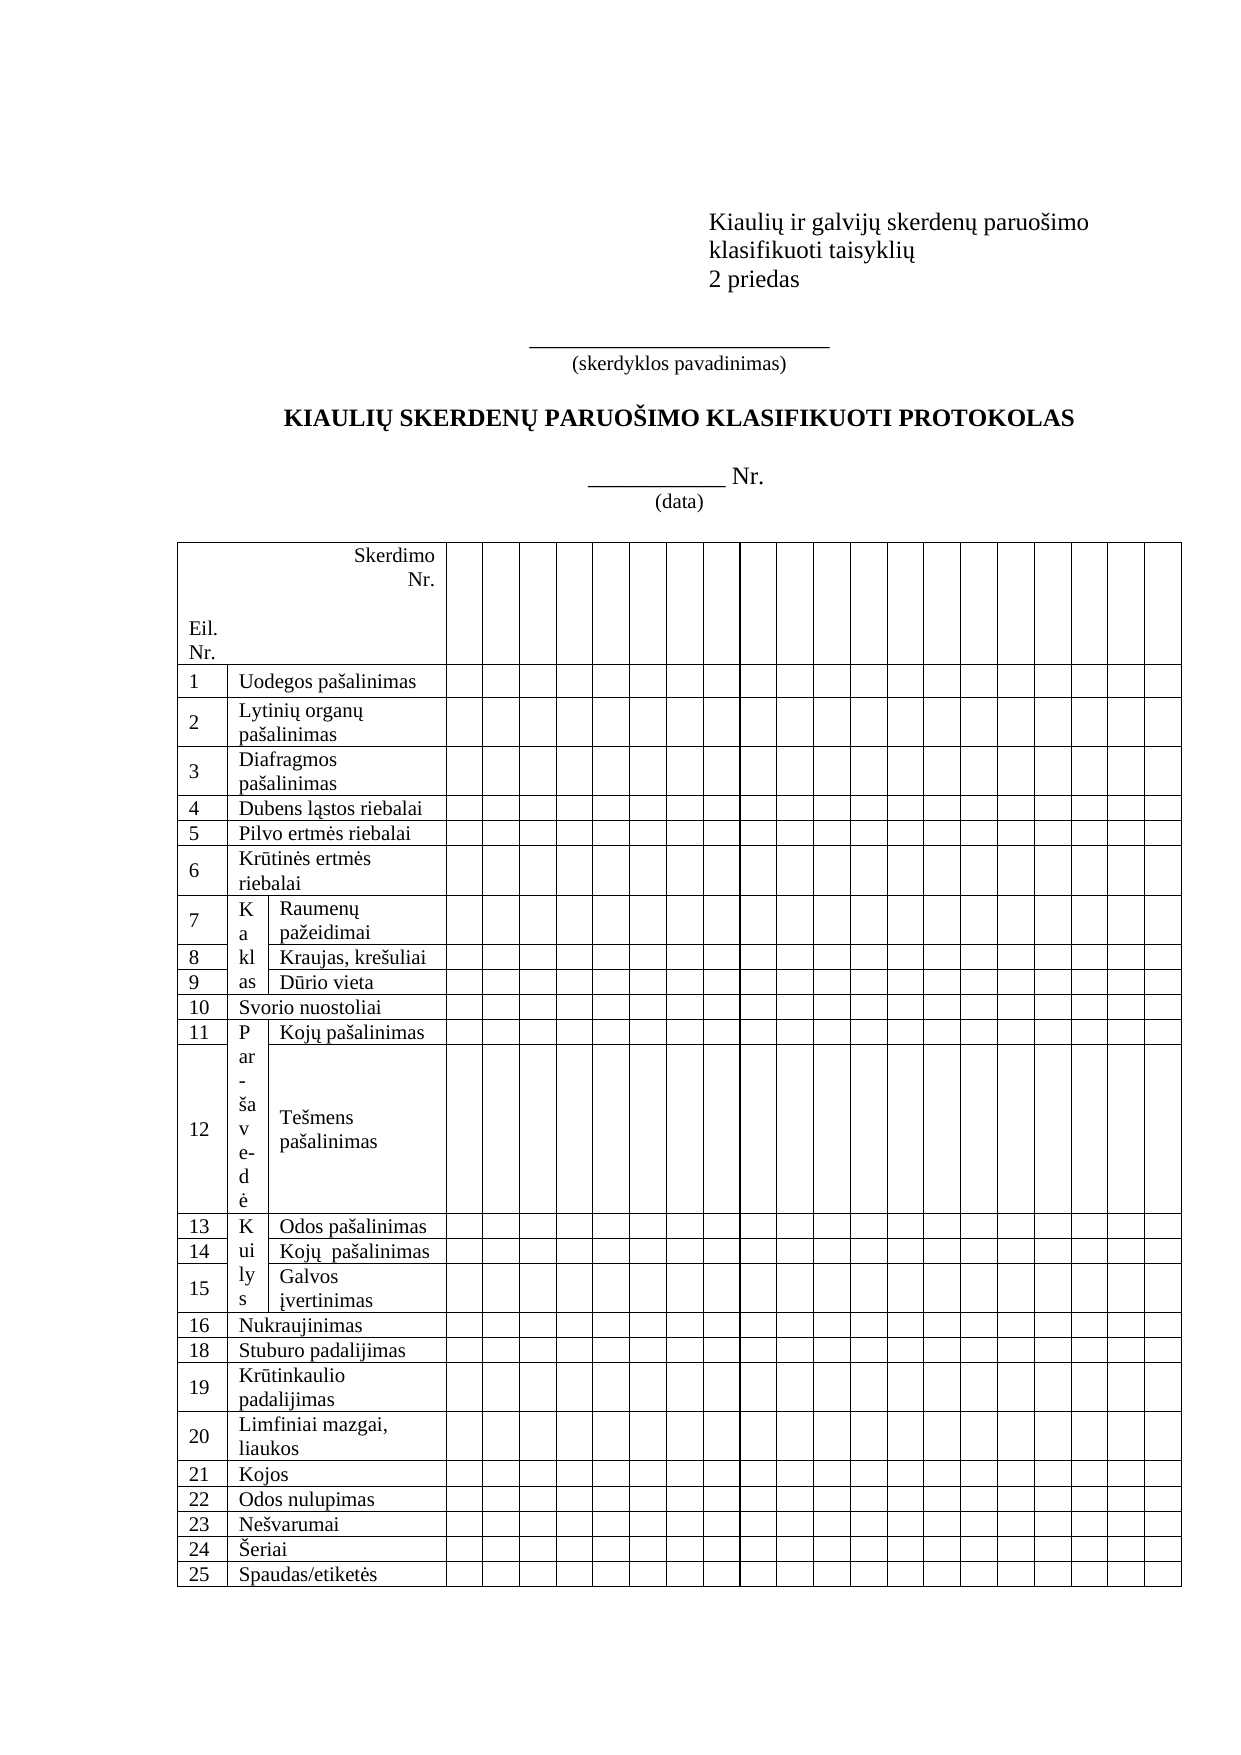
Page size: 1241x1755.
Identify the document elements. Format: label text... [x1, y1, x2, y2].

table_cell [1145, 1461, 1181, 1486]
table_cell [630, 1412, 666, 1460]
table_cell [741, 1412, 776, 1460]
table_cell [814, 821, 850, 845]
table_cell [520, 1537, 556, 1561]
table_cell [1035, 1562, 1071, 1586]
table_cell [593, 1313, 629, 1337]
table_cell [483, 1537, 519, 1561]
table_cell [667, 1412, 703, 1460]
table_cell Šeriai [228, 1537, 446, 1561]
table_cell [704, 1412, 739, 1460]
table_cell [630, 1338, 666, 1362]
table_cell [777, 896, 813, 944]
table_cell [1108, 1461, 1144, 1486]
table_cell [557, 1537, 592, 1561]
table_cell Kojų pašalinimas [269, 1020, 446, 1044]
table_cell [483, 796, 519, 820]
table_cell [447, 1338, 482, 1362]
table_cell [888, 1562, 923, 1586]
table_cell [593, 846, 629, 894]
table_cell [888, 970, 923, 994]
table_cell [557, 1562, 592, 1586]
table_cell [1145, 1363, 1181, 1411]
table_cell [741, 896, 776, 944]
table_cell [888, 1020, 923, 1044]
table_cell 24 [178, 1537, 227, 1561]
table_cell [1108, 970, 1144, 994]
table_cell [557, 796, 592, 820]
table_cell [520, 796, 556, 820]
table_cell [814, 1313, 850, 1337]
table_cell [520, 1020, 556, 1044]
table_cell Galvos įvertinimas [269, 1264, 446, 1312]
table_cell [704, 1313, 739, 1337]
table_cell [741, 1264, 776, 1312]
table_cell [557, 1487, 592, 1511]
table_cell Kojos [228, 1461, 446, 1486]
table_cell [851, 970, 887, 994]
table_cell [998, 1363, 1034, 1411]
table_cell [667, 1562, 703, 1586]
table_cell [1035, 995, 1071, 1019]
table_cell 21 [178, 1461, 227, 1486]
table_cell Dubens ląstos riebalai [228, 796, 446, 820]
table_cell [777, 1020, 813, 1044]
table_cell [1035, 1264, 1071, 1312]
table_cell [483, 665, 519, 697]
table_cell [777, 698, 813, 746]
table_cell [593, 1214, 629, 1238]
table_cell [924, 1363, 960, 1411]
table_cell [630, 1363, 666, 1411]
table_cell [1108, 945, 1144, 969]
table_cell [1072, 1338, 1107, 1362]
table_cell [483, 1239, 519, 1263]
table_cell [888, 846, 923, 894]
table_cell [447, 821, 482, 845]
table_cell [961, 846, 997, 894]
table_cell [704, 1461, 739, 1486]
table_cell [447, 1412, 482, 1460]
table_cell [888, 1264, 923, 1312]
table_cell [888, 1461, 923, 1486]
table_cell [483, 1020, 519, 1044]
table_cell [1072, 1264, 1107, 1312]
table_cell [1072, 796, 1107, 820]
table_cell [704, 1537, 739, 1561]
table_cell [777, 1264, 813, 1312]
table_cell [1108, 1537, 1144, 1561]
table_cell [924, 1020, 960, 1044]
table_cell [741, 1537, 776, 1561]
table_cell [741, 1313, 776, 1337]
table_cell [741, 698, 776, 746]
table_cell [520, 1412, 556, 1460]
table_header [1145, 543, 1181, 664]
table_cell [1145, 1537, 1181, 1561]
table_cell [1072, 1313, 1107, 1337]
table_cell [741, 970, 776, 994]
table_cell [1072, 665, 1107, 697]
table_cell [593, 796, 629, 820]
table_cell [1145, 821, 1181, 845]
table_cell [924, 1562, 960, 1586]
table_cell [667, 995, 703, 1019]
table_cell [1145, 1512, 1181, 1536]
table_cell [1072, 821, 1107, 845]
table_cell [777, 1338, 813, 1362]
table_header [630, 543, 666, 664]
table_cell [851, 1338, 887, 1362]
table_cell [1145, 1264, 1181, 1312]
table_cell [741, 995, 776, 1019]
table_cell [520, 1313, 556, 1337]
table_cell [1145, 896, 1181, 944]
table_cell 9 [178, 970, 227, 994]
table_header [924, 543, 960, 664]
table_cell [630, 1313, 666, 1337]
table_cell [741, 1512, 776, 1536]
table_cell 8 [178, 945, 227, 969]
table_cell [851, 1264, 887, 1312]
table_cell [777, 1412, 813, 1460]
table_cell [961, 1020, 997, 1044]
table_cell [483, 698, 519, 746]
table_cell [630, 995, 666, 1019]
table_cell [630, 1562, 666, 1586]
table_cell [888, 1412, 923, 1460]
table_cell [447, 846, 482, 894]
table_cell [851, 896, 887, 944]
table_cell [557, 821, 592, 845]
table_cell [998, 1461, 1034, 1486]
table_cell [1145, 665, 1181, 697]
table_cell [447, 665, 482, 697]
table_cell Nukraujinimas [228, 1313, 446, 1337]
table_cell [1035, 821, 1071, 845]
table_cell [704, 945, 739, 969]
table_cell [777, 995, 813, 1019]
table_cell [1108, 698, 1144, 746]
table_cell [1035, 1537, 1071, 1561]
table_cell [704, 995, 739, 1019]
table_cell [704, 1239, 739, 1263]
table_cell [1108, 1239, 1144, 1263]
table_cell [593, 896, 629, 944]
table_cell [593, 1020, 629, 1044]
table_cell [520, 896, 556, 944]
table_cell 5 [178, 821, 227, 845]
table_cell [1108, 1412, 1144, 1460]
table_cell [630, 1214, 666, 1238]
table_cell [924, 1045, 960, 1212]
table_cell [1035, 896, 1071, 944]
table_cell [520, 1562, 556, 1586]
table_cell [593, 995, 629, 1019]
table_cell 15 [178, 1264, 227, 1312]
table_cell [924, 995, 960, 1019]
table_cell [1072, 1461, 1107, 1486]
table_cell [961, 1264, 997, 1312]
table_cell [483, 1412, 519, 1460]
table_cell [924, 747, 960, 795]
table_header [998, 543, 1034, 664]
table_cell [924, 1512, 960, 1536]
table_cell 18 [178, 1338, 227, 1362]
table_header [1108, 543, 1144, 664]
table_cell [961, 1363, 997, 1411]
table_cell Lytinių organų pašalinimas [228, 698, 446, 746]
table_cell [1145, 1239, 1181, 1263]
table_cell [998, 1214, 1034, 1238]
table_cell [888, 1537, 923, 1561]
table_cell [630, 1045, 666, 1212]
text ________________________ [177, 322, 1181, 350]
table_cell [924, 1412, 960, 1460]
table_cell [557, 665, 592, 697]
table_cell [1035, 846, 1071, 894]
table_cell [814, 665, 850, 697]
table_cell [851, 846, 887, 894]
table_cell Limfiniai mazgai, liaukos [228, 1412, 446, 1460]
table_cell [593, 1239, 629, 1263]
table_cell [1035, 1512, 1071, 1536]
text Kiaulių skerdenų paruošimo klasifikuoti protokolas [177, 403, 1181, 432]
table_cell [447, 1562, 482, 1586]
table_cell Par-šave-dė [228, 1020, 268, 1212]
table_cell [557, 995, 592, 1019]
table_cell [961, 665, 997, 697]
text Kiaulių ir galvijų skerdenų paruošimo [177, 207, 1181, 235]
table_cell [741, 1338, 776, 1362]
table_cell [1072, 747, 1107, 795]
table_header [1035, 543, 1071, 664]
table_cell [557, 698, 592, 746]
table_cell [667, 1264, 703, 1312]
table_cell [741, 1487, 776, 1511]
table_cell [998, 747, 1034, 795]
table_cell [1145, 796, 1181, 820]
table_cell [851, 796, 887, 820]
table_cell [1035, 1461, 1071, 1486]
table_cell [1035, 747, 1071, 795]
table_cell 4 [178, 796, 227, 820]
table_cell [667, 945, 703, 969]
text 2 priedas [177, 264, 1181, 293]
table_cell [888, 1045, 923, 1212]
table_cell Krūtinės ertmės riebalai [228, 846, 446, 894]
table_cell [998, 821, 1034, 845]
table_cell [704, 1020, 739, 1044]
table_cell [814, 698, 850, 746]
table_cell [1108, 1020, 1144, 1044]
table_cell [924, 846, 960, 894]
table_cell [520, 1461, 556, 1486]
table_cell [520, 821, 556, 845]
text (data) [177, 489, 1181, 513]
text ___________ Nr. [177, 461, 1181, 489]
table_cell [1072, 1214, 1107, 1238]
table_cell [1108, 1512, 1144, 1536]
table_cell [667, 796, 703, 820]
table_cell [851, 665, 887, 697]
table_cell [888, 1363, 923, 1411]
table_cell [1145, 945, 1181, 969]
table_cell [1108, 796, 1144, 820]
table_cell [447, 1512, 482, 1536]
table_cell [483, 1562, 519, 1586]
table_cell [1035, 1020, 1071, 1044]
table_cell 3 [178, 747, 227, 795]
table_cell Odos nulupimas [228, 1487, 446, 1511]
table_cell Svorio nuostoliai [228, 995, 446, 1019]
table_cell [630, 821, 666, 845]
table_cell [704, 896, 739, 944]
table_cell [1072, 1562, 1107, 1586]
table_cell [961, 1487, 997, 1511]
table_cell [961, 970, 997, 994]
table_cell Raumenų pažeidimai [269, 896, 446, 944]
table_cell [851, 945, 887, 969]
table_header [704, 543, 739, 664]
table_cell [593, 1045, 629, 1212]
table_cell [667, 1363, 703, 1411]
table_cell [704, 1363, 739, 1411]
table_cell [447, 970, 482, 994]
table_cell [593, 970, 629, 994]
table_cell [1108, 896, 1144, 944]
table_cell [1108, 1562, 1144, 1586]
table_cell [851, 1045, 887, 1212]
table_cell [557, 1214, 592, 1238]
table_cell [851, 1313, 887, 1337]
table_cell [593, 1338, 629, 1362]
table_cell [851, 1487, 887, 1511]
table_cell [998, 1562, 1034, 1586]
table_cell [1108, 1313, 1144, 1337]
table_cell [520, 1214, 556, 1238]
table_cell [741, 821, 776, 845]
table_cell [741, 846, 776, 894]
table_cell [630, 1264, 666, 1312]
table_cell [667, 821, 703, 845]
table_cell [630, 1020, 666, 1044]
table_cell [777, 796, 813, 820]
table_cell [667, 1045, 703, 1212]
table_cell [741, 1020, 776, 1044]
table_header [888, 543, 923, 664]
table_cell [704, 846, 739, 894]
table_cell [704, 1045, 739, 1212]
table_cell [998, 1487, 1034, 1511]
table_cell [851, 747, 887, 795]
table_cell [851, 1562, 887, 1586]
table_cell [667, 1338, 703, 1362]
table_header [1072, 543, 1107, 664]
table_cell [557, 1338, 592, 1362]
table_cell [998, 1537, 1034, 1561]
table_cell [483, 896, 519, 944]
table_cell [998, 698, 1034, 746]
table_cell Kojų pašalinimas [269, 1239, 446, 1263]
table_cell [814, 1412, 850, 1460]
table_cell [1035, 796, 1071, 820]
table_cell 10 [178, 995, 227, 1019]
table_cell [483, 1214, 519, 1238]
table_cell [741, 945, 776, 969]
table_cell [447, 1214, 482, 1238]
table_cell 23 [178, 1512, 227, 1536]
table_cell [483, 1045, 519, 1212]
table_cell [483, 1487, 519, 1511]
table_cell [998, 1512, 1034, 1536]
table_cell Spaudas/etiketės [228, 1562, 446, 1586]
table_cell [1072, 970, 1107, 994]
table_header [483, 543, 519, 664]
table_cell [998, 1338, 1034, 1362]
table_cell [520, 1338, 556, 1362]
table_cell [814, 1338, 850, 1362]
table_cell [447, 995, 482, 1019]
table_cell [814, 896, 850, 944]
table_cell [1145, 970, 1181, 994]
table_cell [814, 1487, 850, 1511]
table_cell [814, 1363, 850, 1411]
table_cell [924, 970, 960, 994]
table_cell [1145, 1487, 1181, 1511]
table_header [961, 543, 997, 664]
table_cell [924, 698, 960, 746]
table_cell [777, 1562, 813, 1586]
table_header [667, 543, 703, 664]
table_cell [557, 1045, 592, 1212]
table_cell [888, 796, 923, 820]
table_cell [704, 747, 739, 795]
table_cell [851, 698, 887, 746]
table_cell [961, 1338, 997, 1362]
table_cell 19 [178, 1363, 227, 1411]
table_cell [814, 1214, 850, 1238]
table_cell [777, 1512, 813, 1536]
table_cell [1108, 846, 1144, 894]
table_cell [1072, 995, 1107, 1019]
table_cell 20 [178, 1412, 227, 1460]
table_cell [814, 846, 850, 894]
text (skerdyklos pavadinimas) [177, 350, 1181, 374]
table_cell [630, 970, 666, 994]
table_cell [520, 995, 556, 1019]
table_cell Uodegos pašalinimas [228, 665, 446, 697]
table_cell [667, 747, 703, 795]
table_cell [888, 747, 923, 795]
table_cell [961, 995, 997, 1019]
table_cell [777, 970, 813, 994]
table_cell [447, 1313, 482, 1337]
table_cell [557, 1264, 592, 1312]
table_cell [704, 1512, 739, 1536]
table_cell [667, 1512, 703, 1536]
table_cell [741, 1363, 776, 1411]
table_cell [483, 1363, 519, 1411]
table_cell [1108, 1264, 1144, 1312]
table_cell [777, 665, 813, 697]
table_cell [961, 1045, 997, 1212]
table_cell [851, 1412, 887, 1460]
table_cell [998, 796, 1034, 820]
table_cell [1035, 1214, 1071, 1238]
table_cell [961, 1214, 997, 1238]
table_cell [630, 1239, 666, 1263]
table_cell [777, 747, 813, 795]
table_cell 6 [178, 846, 227, 894]
table_cell [447, 1045, 482, 1212]
table_cell [667, 1313, 703, 1337]
table_cell [814, 796, 850, 820]
table_cell [704, 1214, 739, 1238]
table_cell [1145, 1020, 1181, 1044]
table_header [447, 543, 482, 664]
table_cell [704, 970, 739, 994]
table_cell [777, 945, 813, 969]
table_cell [447, 896, 482, 944]
table_cell [557, 1363, 592, 1411]
text klasifikuoti taisyklių [177, 235, 1181, 264]
table_cell [557, 846, 592, 894]
table_cell [1145, 1313, 1181, 1337]
table_cell [520, 1045, 556, 1212]
table_cell [1145, 1214, 1181, 1238]
table_cell [1035, 1338, 1071, 1362]
table_cell [924, 1214, 960, 1238]
table_cell [924, 665, 960, 697]
table_cell [557, 970, 592, 994]
table_cell [557, 896, 592, 944]
table_header [851, 543, 887, 664]
table_cell [483, 945, 519, 969]
table_cell [924, 1487, 960, 1511]
table_cell 16 [178, 1313, 227, 1337]
table_cell [593, 821, 629, 845]
table_cell Kaklas [228, 896, 268, 994]
table_cell [667, 1461, 703, 1486]
table_cell Kraujas, krešuliai [269, 945, 446, 969]
table_cell [1072, 1537, 1107, 1561]
table_cell [814, 1537, 850, 1561]
table_cell [998, 1239, 1034, 1263]
table_cell [1145, 1562, 1181, 1586]
table_cell [1108, 995, 1144, 1019]
table_cell [557, 1512, 592, 1536]
table_cell [447, 796, 482, 820]
table_cell [924, 896, 960, 944]
table_cell [593, 747, 629, 795]
table_cell [1145, 747, 1181, 795]
table_cell [630, 1512, 666, 1536]
table_cell [667, 970, 703, 994]
table_cell [814, 970, 850, 994]
table_cell [888, 665, 923, 697]
table_cell [741, 796, 776, 820]
table_cell [924, 796, 960, 820]
table_header Skerdimo Nr. Eil. Nr. [178, 543, 446, 664]
table_cell Nešvarumai [228, 1512, 446, 1536]
table_cell [520, 698, 556, 746]
table_cell [777, 846, 813, 894]
table_cell [961, 821, 997, 845]
table_cell [520, 1512, 556, 1536]
table_cell [483, 1461, 519, 1486]
table_cell [1072, 1045, 1107, 1212]
table_header [814, 543, 850, 664]
table_cell [961, 747, 997, 795]
table_cell [1145, 1338, 1181, 1362]
table_cell [961, 1562, 997, 1586]
table_cell 14 [178, 1239, 227, 1263]
table_cell [520, 665, 556, 697]
table_cell 13 [178, 1214, 227, 1238]
table_cell [998, 970, 1034, 994]
table_cell [814, 1562, 850, 1586]
table_cell [483, 1313, 519, 1337]
table_cell [888, 1214, 923, 1238]
table_cell [998, 896, 1034, 944]
table_cell [557, 1412, 592, 1460]
table_cell [1072, 1487, 1107, 1511]
table_cell [961, 1461, 997, 1486]
table_cell [447, 1363, 482, 1411]
table_cell [667, 1487, 703, 1511]
table_cell [667, 896, 703, 944]
table_cell [1072, 896, 1107, 944]
table_cell [593, 1461, 629, 1486]
table_cell [814, 995, 850, 1019]
table_cell [888, 1512, 923, 1536]
table_cell [961, 1239, 997, 1263]
table_cell [814, 1512, 850, 1536]
table_cell [1072, 945, 1107, 969]
table_cell [1145, 1045, 1181, 1212]
table_cell [924, 945, 960, 969]
table_cell [814, 945, 850, 969]
table_cell [630, 1461, 666, 1486]
table_cell [961, 1537, 997, 1561]
table_cell [1072, 698, 1107, 746]
table_cell [888, 945, 923, 969]
table_cell [851, 995, 887, 1019]
table_cell [1145, 698, 1181, 746]
table_cell [704, 1264, 739, 1312]
table_cell [1035, 1239, 1071, 1263]
table_header [557, 543, 592, 664]
table_cell [1108, 665, 1144, 697]
table_cell [667, 846, 703, 894]
table_cell [851, 1461, 887, 1486]
table_cell [483, 1512, 519, 1536]
table_cell [557, 1239, 592, 1263]
table_cell [667, 1239, 703, 1263]
table_cell [483, 970, 519, 994]
table_cell [667, 1020, 703, 1044]
table_cell [483, 1338, 519, 1362]
table_cell [1072, 1412, 1107, 1460]
table_cell [961, 1412, 997, 1460]
table_cell [630, 1537, 666, 1561]
table_cell [777, 1313, 813, 1337]
table_cell [814, 1239, 850, 1263]
table_cell [998, 945, 1034, 969]
table_cell [557, 1461, 592, 1486]
table_cell [1072, 846, 1107, 894]
table_header [741, 543, 776, 664]
table_cell [630, 945, 666, 969]
table_cell [1035, 1363, 1071, 1411]
table_cell [1035, 945, 1071, 969]
table_cell [851, 1537, 887, 1561]
table_cell [924, 1461, 960, 1486]
table_cell [998, 1045, 1034, 1212]
table_cell [924, 1313, 960, 1337]
table_cell [593, 1562, 629, 1586]
table_cell [998, 1313, 1034, 1337]
table_cell [777, 1363, 813, 1411]
table_cell [741, 1562, 776, 1586]
table_cell [777, 1461, 813, 1486]
table_cell [630, 846, 666, 894]
table_cell [1108, 1338, 1144, 1362]
table_cell [520, 1363, 556, 1411]
table_cell 7 [178, 896, 227, 944]
table_cell [483, 1264, 519, 1312]
table_cell [814, 747, 850, 795]
table_cell [630, 1487, 666, 1511]
table_cell [998, 665, 1034, 697]
table_cell [998, 1020, 1034, 1044]
table_cell [1145, 995, 1181, 1019]
table_cell [998, 1264, 1034, 1312]
table_cell [961, 698, 997, 746]
table_cell [1108, 1045, 1144, 1212]
table_cell [998, 846, 1034, 894]
table_cell [667, 665, 703, 697]
table_cell 25 [178, 1562, 227, 1586]
table_cell [888, 995, 923, 1019]
table_cell [593, 1412, 629, 1460]
table_cell [557, 1020, 592, 1044]
table_cell [851, 1239, 887, 1263]
table_cell [961, 896, 997, 944]
table_cell 11 [178, 1020, 227, 1044]
table_cell [1108, 747, 1144, 795]
table_cell [483, 995, 519, 1019]
table_cell [667, 1537, 703, 1561]
table_cell [1072, 1363, 1107, 1411]
table_cell [704, 796, 739, 820]
table_cell [1035, 1412, 1071, 1460]
table_cell [851, 1020, 887, 1044]
table_cell [741, 1461, 776, 1486]
table_cell [888, 1239, 923, 1263]
table_cell [741, 1214, 776, 1238]
table_cell [814, 1045, 850, 1212]
table_cell [593, 698, 629, 746]
table_cell [520, 1239, 556, 1263]
table_cell [593, 1537, 629, 1561]
table_cell [777, 1537, 813, 1561]
table_cell [483, 846, 519, 894]
table_cell [447, 1239, 482, 1263]
table_cell [483, 821, 519, 845]
table_cell [851, 1363, 887, 1411]
table_cell [1108, 1363, 1144, 1411]
table_cell 12 [178, 1045, 227, 1212]
table_cell [777, 821, 813, 845]
table_cell [447, 1461, 482, 1486]
table_cell Tešmens pašalinimas [269, 1045, 446, 1212]
table_cell [704, 1338, 739, 1362]
table_cell 1 [178, 665, 227, 697]
table_cell [447, 698, 482, 746]
table_cell [1145, 1412, 1181, 1460]
table_cell [1035, 1045, 1071, 1212]
table_cell [593, 945, 629, 969]
table_cell [1108, 1487, 1144, 1511]
table_cell [741, 1239, 776, 1263]
table_cell [888, 1487, 923, 1511]
table_cell [520, 1487, 556, 1511]
table_cell [593, 665, 629, 697]
table_cell [447, 945, 482, 969]
table_cell Krūtinkaulio padalijimas [228, 1363, 446, 1411]
table_cell [888, 1338, 923, 1362]
table_cell [1108, 1214, 1144, 1238]
table_cell [1108, 821, 1144, 845]
table_cell [851, 1214, 887, 1238]
table_cell [1145, 846, 1181, 894]
table_cell [1072, 1020, 1107, 1044]
table_cell [447, 1264, 482, 1312]
table_cell [924, 1264, 960, 1312]
table_cell [704, 665, 739, 697]
table_cell [593, 1363, 629, 1411]
table_cell [777, 1239, 813, 1263]
table_cell [1035, 1313, 1071, 1337]
table_cell [777, 1487, 813, 1511]
table_cell [447, 1537, 482, 1561]
table_cell [888, 821, 923, 845]
table_cell [520, 846, 556, 894]
table_cell [888, 896, 923, 944]
table_cell [667, 698, 703, 746]
table_cell [961, 1512, 997, 1536]
table_cell [630, 747, 666, 795]
table_cell [1072, 1512, 1107, 1536]
table_cell [888, 1313, 923, 1337]
table_cell [630, 665, 666, 697]
table_cell [520, 747, 556, 795]
table_cell [924, 1537, 960, 1561]
table_header [593, 543, 629, 664]
table_cell [998, 995, 1034, 1019]
table_cell [777, 1045, 813, 1212]
table_cell [1072, 1239, 1107, 1263]
table_cell [593, 1512, 629, 1536]
table_cell [630, 896, 666, 944]
table_cell [704, 698, 739, 746]
table_cell 22 [178, 1487, 227, 1511]
table_cell [704, 1562, 739, 1586]
table_cell [447, 747, 482, 795]
table_cell [924, 1239, 960, 1263]
table_cell [1035, 665, 1071, 697]
table_cell [593, 1264, 629, 1312]
table_cell [557, 747, 592, 795]
table_cell [888, 698, 923, 746]
table_cell Dūrio vieta [269, 970, 446, 994]
table_cell Stuburo padalijimas [228, 1338, 446, 1362]
table_cell [630, 796, 666, 820]
table_cell [447, 1487, 482, 1511]
table_cell [704, 821, 739, 845]
table_cell [924, 1338, 960, 1362]
table_cell [1035, 698, 1071, 746]
table_cell [777, 1214, 813, 1238]
table_cell [704, 1487, 739, 1511]
table_cell [520, 970, 556, 994]
table_cell [814, 1264, 850, 1312]
table_cell [557, 1313, 592, 1337]
table_cell [814, 1020, 850, 1044]
table_cell [447, 1020, 482, 1044]
table_cell 2 [178, 698, 227, 746]
table_cell [851, 821, 887, 845]
table_cell [998, 1412, 1034, 1460]
table_cell [961, 945, 997, 969]
table_cell [520, 945, 556, 969]
table_cell [814, 1461, 850, 1486]
table_cell [961, 796, 997, 820]
table_cell [741, 665, 776, 697]
table_cell Kuilys [228, 1214, 268, 1312]
table_header [777, 543, 813, 664]
table_cell [1035, 970, 1071, 994]
table_cell [961, 1313, 997, 1337]
table_cell [630, 698, 666, 746]
table_cell Odos pašalinimas [269, 1214, 446, 1238]
table_cell [924, 821, 960, 845]
table_cell [557, 945, 592, 969]
table_cell [593, 1487, 629, 1511]
table_cell [851, 1512, 887, 1536]
table_cell [520, 1264, 556, 1312]
table_cell Pilvo ertmės riebalai [228, 821, 446, 845]
table_cell [1035, 1487, 1071, 1511]
table_cell [667, 1214, 703, 1238]
table_header [520, 543, 556, 664]
table_cell [741, 1045, 776, 1212]
table_cell Diafragmos pašalinimas [228, 747, 446, 795]
table_cell [741, 747, 776, 795]
table_cell [483, 747, 519, 795]
